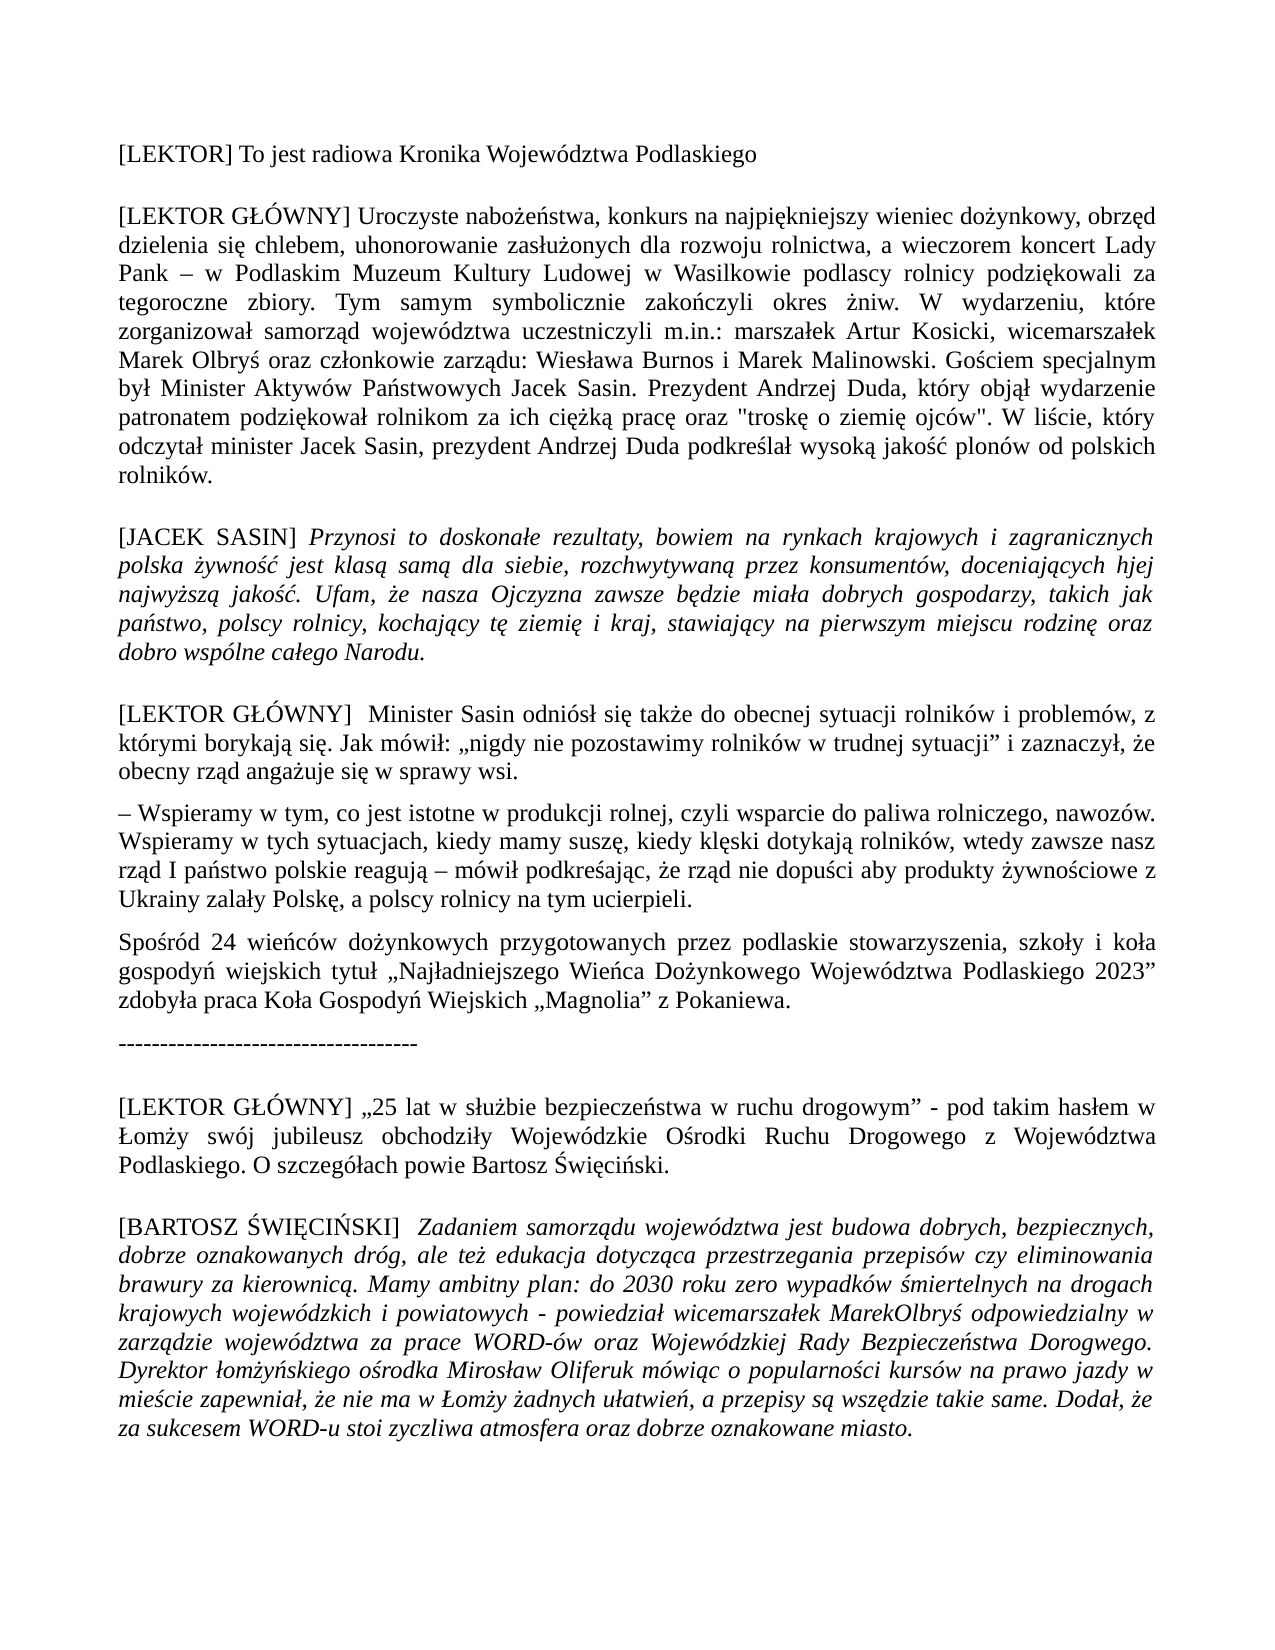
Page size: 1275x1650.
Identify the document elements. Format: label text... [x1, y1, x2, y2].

text [LEKTOR] To jest radiowa Kronika Województwa Podlaskiego [118, 139, 1157, 168]
text ------------------------------------ [118, 1028, 1157, 1057]
text [BARTOSZ ŚWIĘCIŃSKI] Zadaniem samorządu województwa jest budowa dobrych, bezpiecznych, dobrze oznakowanych dróg, ale też edukacja dotycząca przestrzegania przepisów czy eliminowania brawury za kierownicą. Mamy ambitny plan: do 2030 roku zero wypadków śmiertelnych na drogach krajowych wojewódzkich i powiatowych - powiedział wicemarszałek MarekOlbryś odpowiedzialny w zarządzie województwa za prace WORD-ów oraz Wojewódzkiej Rady Bezpieczeństwa Dorogwego. Dyrektor łomżyńskiego ośrodka Mirosław Oliferuk mówiąc o popularności kursów na prawo jazdy w mieście zapewniał, że nie ma w Łomży żadnych ułatwień, a przepisy są wszędzie takie same. Dodał, że za sukcesem WORD-u stoi zyczliwa atmosfera oraz dobrze oznakowane miasto. [118, 1212, 1157, 1442]
text Spośród 24 wieńców dożynkowych przygotowanych przez podlaskie stowarzyszenia, szkoły i koła gospodyń wiejskich tytuł „Najładniejszego Wieńca Dożynkowego Województwa Podlaskiego 2023” zdobyła praca Koła Gospodyń Wiejskich „Magnolia” z Pokaniewa. [118, 927, 1157, 1013]
text [JACEK SASIN] Przynosi to doskonałe rezultaty, bowiem na rynkach krajowych i zagranicznych polska żywność jest klasą samą dla siebie, rozchwytywaną przez konsumentów, doceniających hjej najwyższą jakość. Ufam, że nasza Ojczyzna zawsze będzie miała dobrych gospodarzy, takich jak państwo, polscy rolnicy, kochający tę ziemię i kraj, stawiający na pierwszym miejscu rodzinę oraz dobro wspólne całego Narodu. [118, 522, 1157, 666]
text [LEKTOR GŁÓWNY] Uroczyste nabożeństwa, konkurs na najpiękniejszy wieniec dożynkowy, obrzęd dzielenia się chlebem, uhonorowanie zasłużonych dla rozwoju rolnictwa, a wieczorem koncert Lady Pank – w Podlaskim Muzeum Kultury Ludowej w Wasilkowie podlascy rolnicy podziękowali za tegoroczne zbiory. Tym samym symbolicznie zakończyli okres żniw. W wydarzeniu, które zorganizował samorząd województwa uczestniczyli m.in.: marszałek Artur Kosicki, wicemarszałek Marek Olbryś oraz członkowie zarządu: Wiesława Burnos i Marek Malinowski. Gościem specjalnym był Minister Aktywów Państwowych Jacek Sasin. Prezydent Andrzej Duda, który objął wydarzenie patronatem podziękował rolnikom za ich ciężką pracę oraz "troskę o ziemię ojców". W liście, który odczytał minister Jacek Sasin, prezydent Andrzej Duda podkreślał wysoką jakość plonów od polskich rolników. [118, 201, 1157, 488]
text – Wspieramy w tym, co jest istotne w produkcji rolnej, czyli wsparcie do paliwa rolniczego, nawozów. Wspieramy w tych sytuacjach, kiedy mamy suszę, kiedy klęski dotykają rolników, wtedy zawsze nasz rząd I państwo polskie reagują – mówił podkreśając, że rząd nie dopuści aby produkty żywnościowe z Ukrainy zalały Polskę, a polscy rolnicy na tym ucierpieli. [118, 798, 1157, 913]
text [LEKTOR GŁÓWNY] „25 lat w służbie bezpieczeństwa w ruchu drogowym” - pod takim hasłem w Łomży swój jubileusz obchodziły Wojewódzkie Ośrodki Ruchu Drogowego z Województwa Podlaskiego. O szczegółach powie Bartosz Święciński. [118, 1092, 1157, 1178]
text [LEKTOR GŁÓWNY] Minister Sasin odniósł się także do obecnej sytuacji rolników i problemów, z którymi borykają się. Jak mówił: „nigdy nie pozostawimy rolników w trudnej sytuacji” i zaznaczył, że obecny rząd angażuje się w sprawy wsi. [118, 699, 1157, 785]
